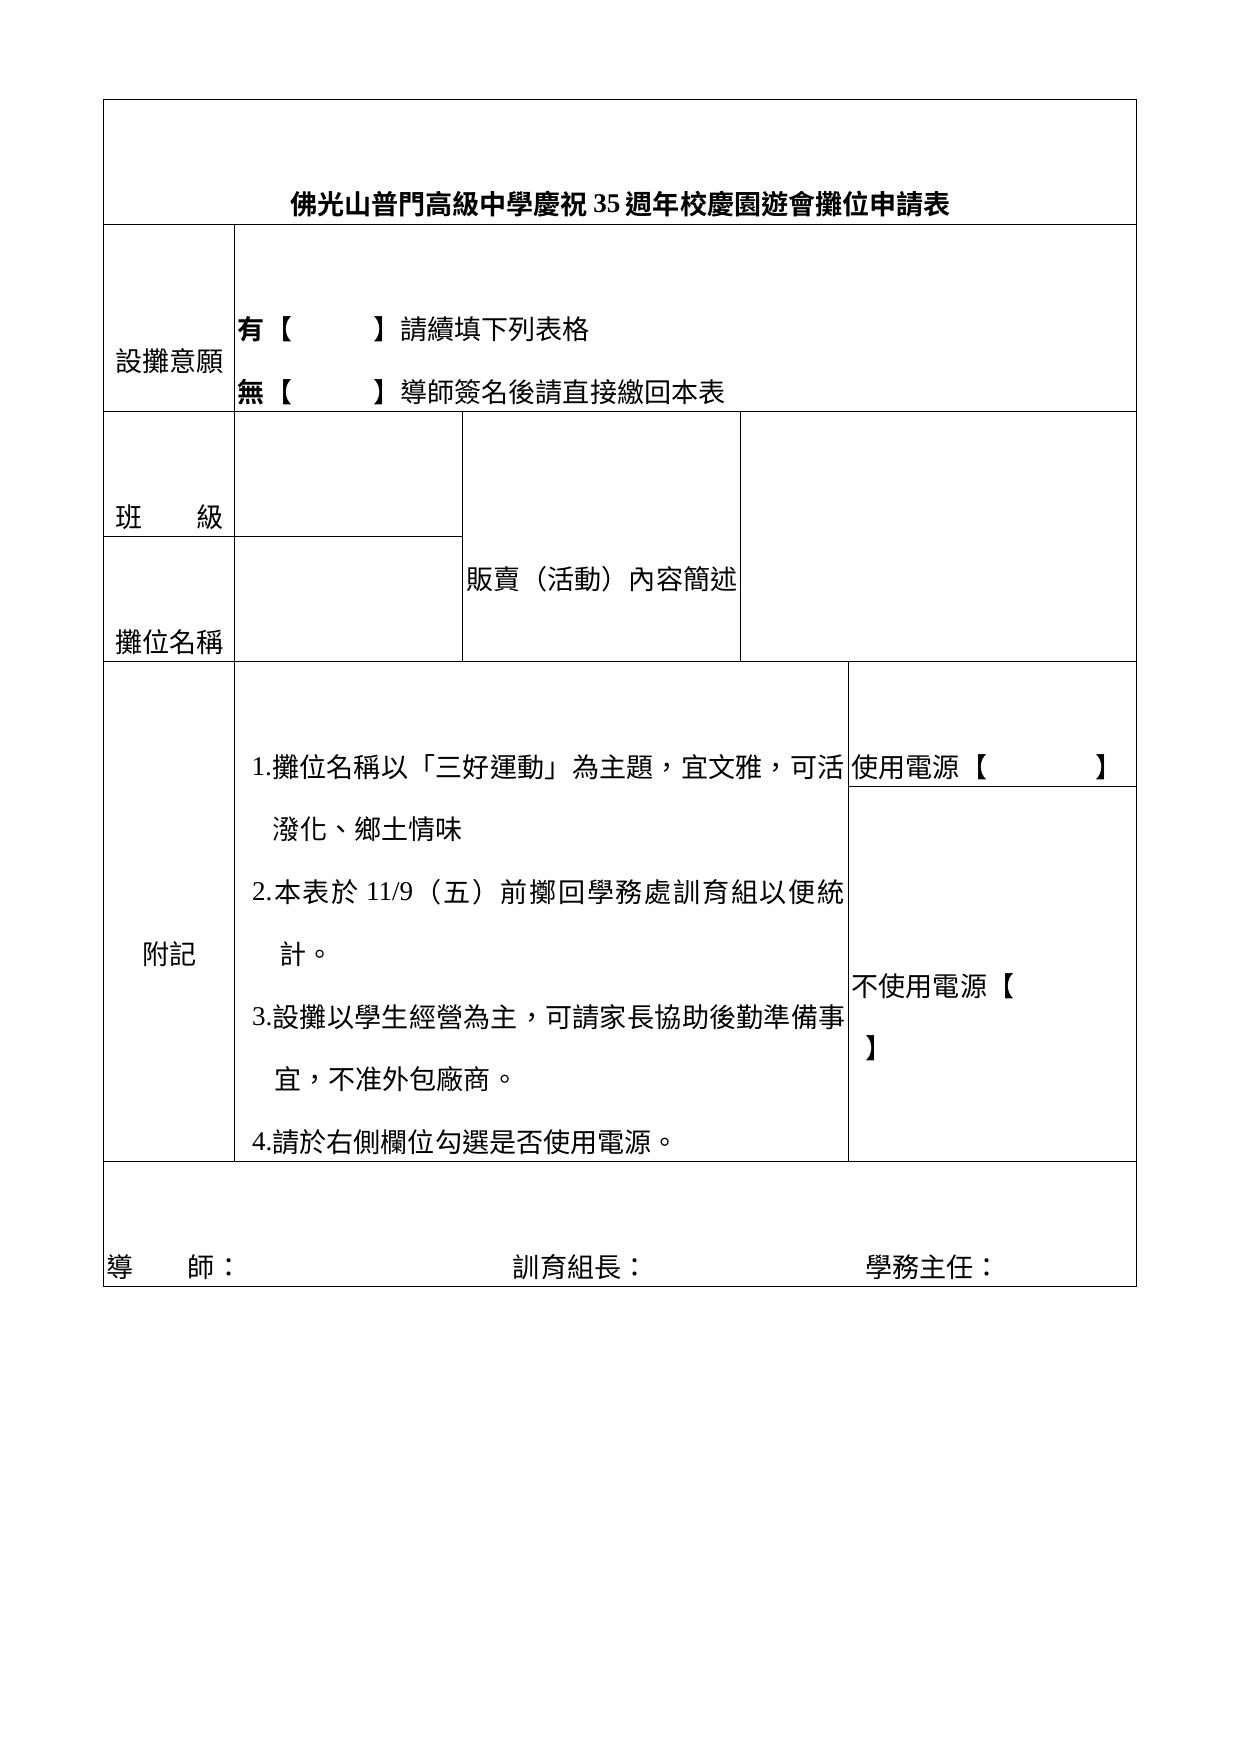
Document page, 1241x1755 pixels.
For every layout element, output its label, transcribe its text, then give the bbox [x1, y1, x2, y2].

table_cell [741, 412, 1136, 661]
table_cell 不使用電源【 】 [849, 787, 1136, 1161]
table_cell 設攤意願 [104, 225, 234, 411]
table_cell 班 級 [104, 412, 234, 536]
table_cell 販賣（活動）內容簡述 [463, 412, 740, 661]
table_cell 1.攤位名稱以「三好運動」為主題，宜文雅，可活潑化、鄉土情味 2.本表於11/9（五）前擲回學務處訓育組以便統計。 3.設攤以學生經營為主，可請家長協助後勤準備事宜，不准外包廠商。 4.請於右側欄位勾選是否使用電源。 [235, 662, 848, 1161]
table_header 佛光山普門高級中學慶祝35週年校慶園遊會攤位申請表 [104, 100, 1136, 224]
table_cell 附記 [104, 662, 234, 1161]
table_cell 攤位名稱 [104, 537, 234, 661]
table_cell 有【 】請續填下列表格 無【 】導師簽名後請直接繳回本表 [235, 225, 1136, 411]
table_cell 使用電源【 】 [849, 662, 1136, 786]
table_cell 導 師： 訓育組長： 學務主任： [104, 1162, 1136, 1286]
table_cell [235, 537, 462, 661]
table_cell [235, 412, 462, 536]
